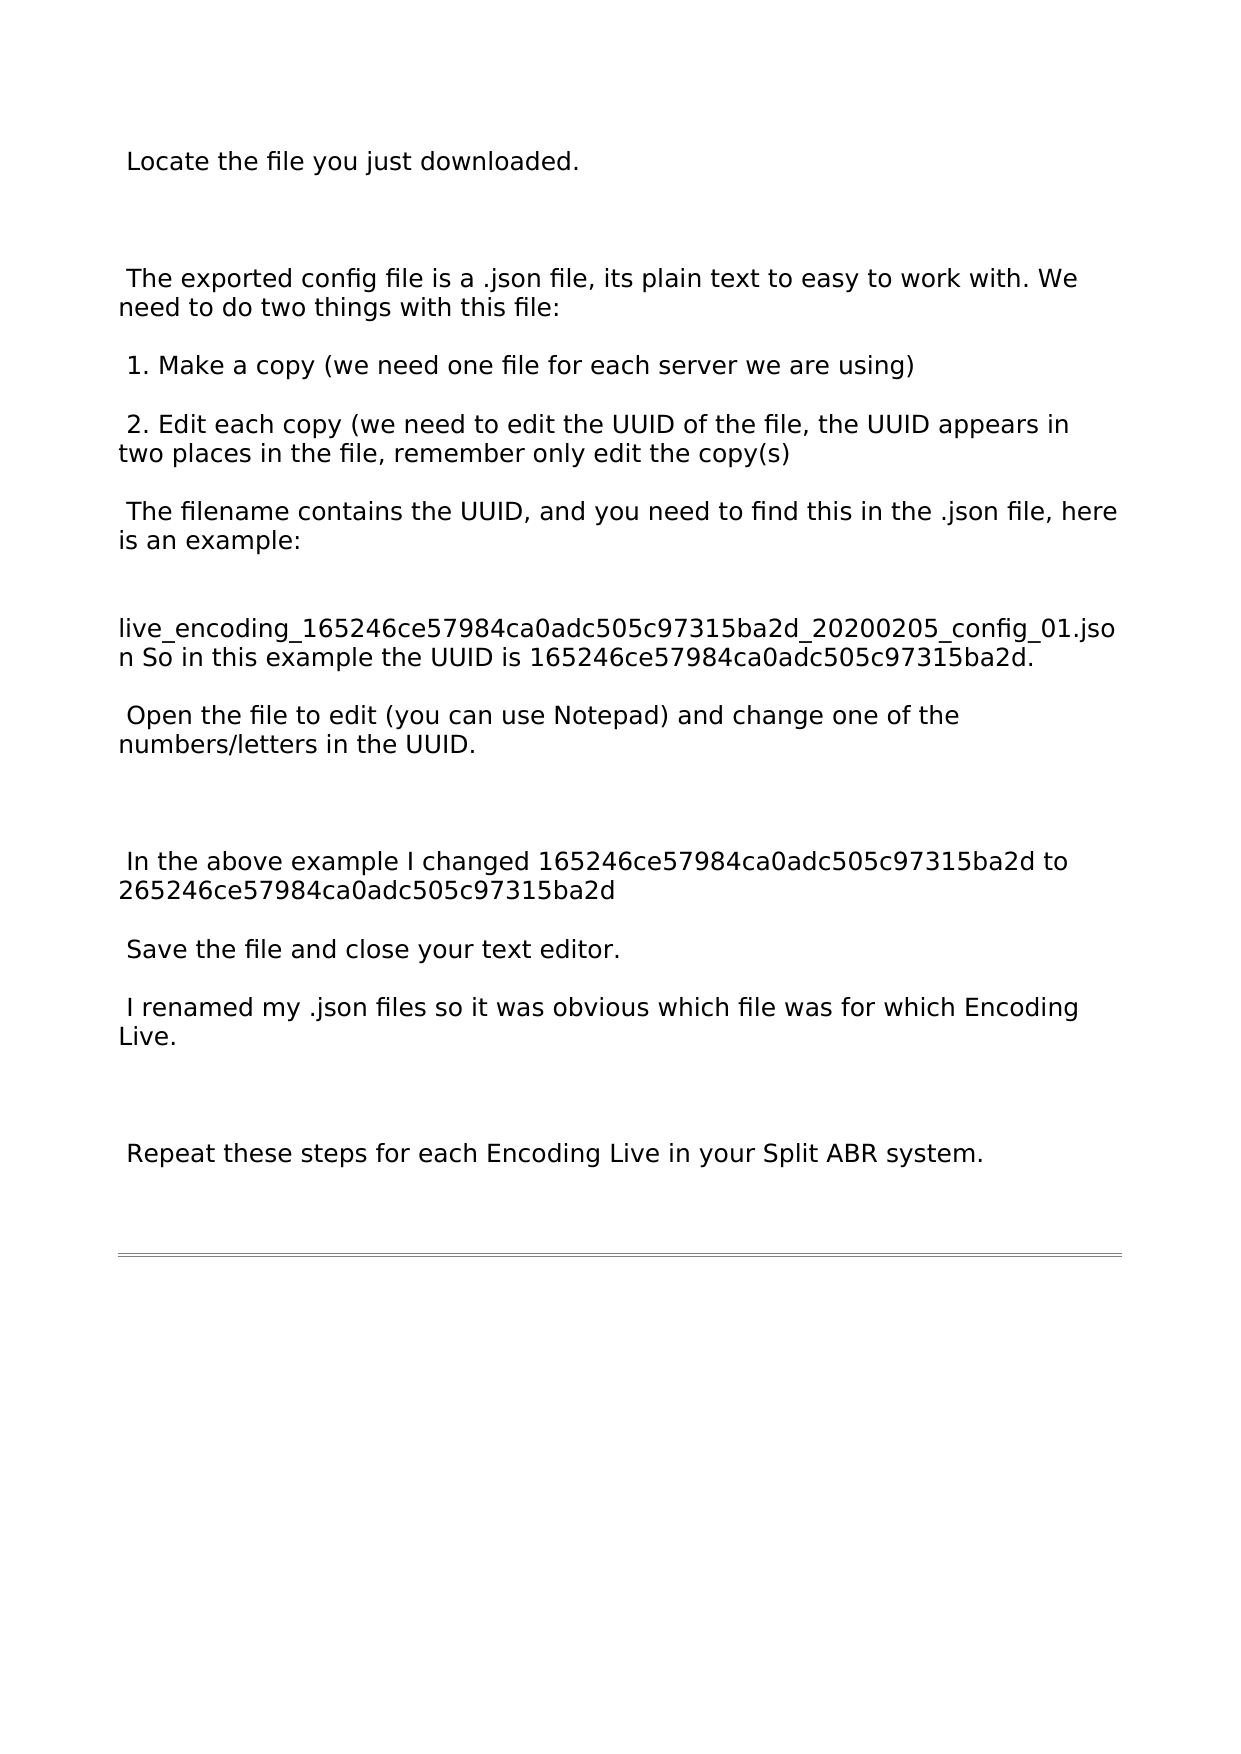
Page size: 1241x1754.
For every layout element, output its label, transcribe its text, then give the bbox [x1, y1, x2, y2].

text Locate the file you just downloaded. The exported config file is a .json file, its plain text to easy to work with. We need to do two things with this file: 1. Make a copy (we need one file for each server we are using) 2. Edit each copy (we need to edit the UUID of the file, the UUID appears in two places in the file, remember only edit the copy(s) The filename contains the UUID, and you need to find this in the .json file, here is an example: live_encoding_165246ce57984ca0adc505c97315ba2d_20200205_config_01.json So in this example the UUID is 165246ce57984ca0adc505c97315ba2d. Open the file to edit (you can use Notepad) and change one of the numbers/letters in the UUID. In the above example I changed 165246ce57984ca0adc505c97315ba2d to 265246ce57984ca0adc505c97315ba2d Save the file and close your text editor. I renamed my .json files so it was obvious which file was for which Encoding Live. Repeat these steps for each Encoding Live in your Split ABR system. [118, 118, 1122, 1226]
